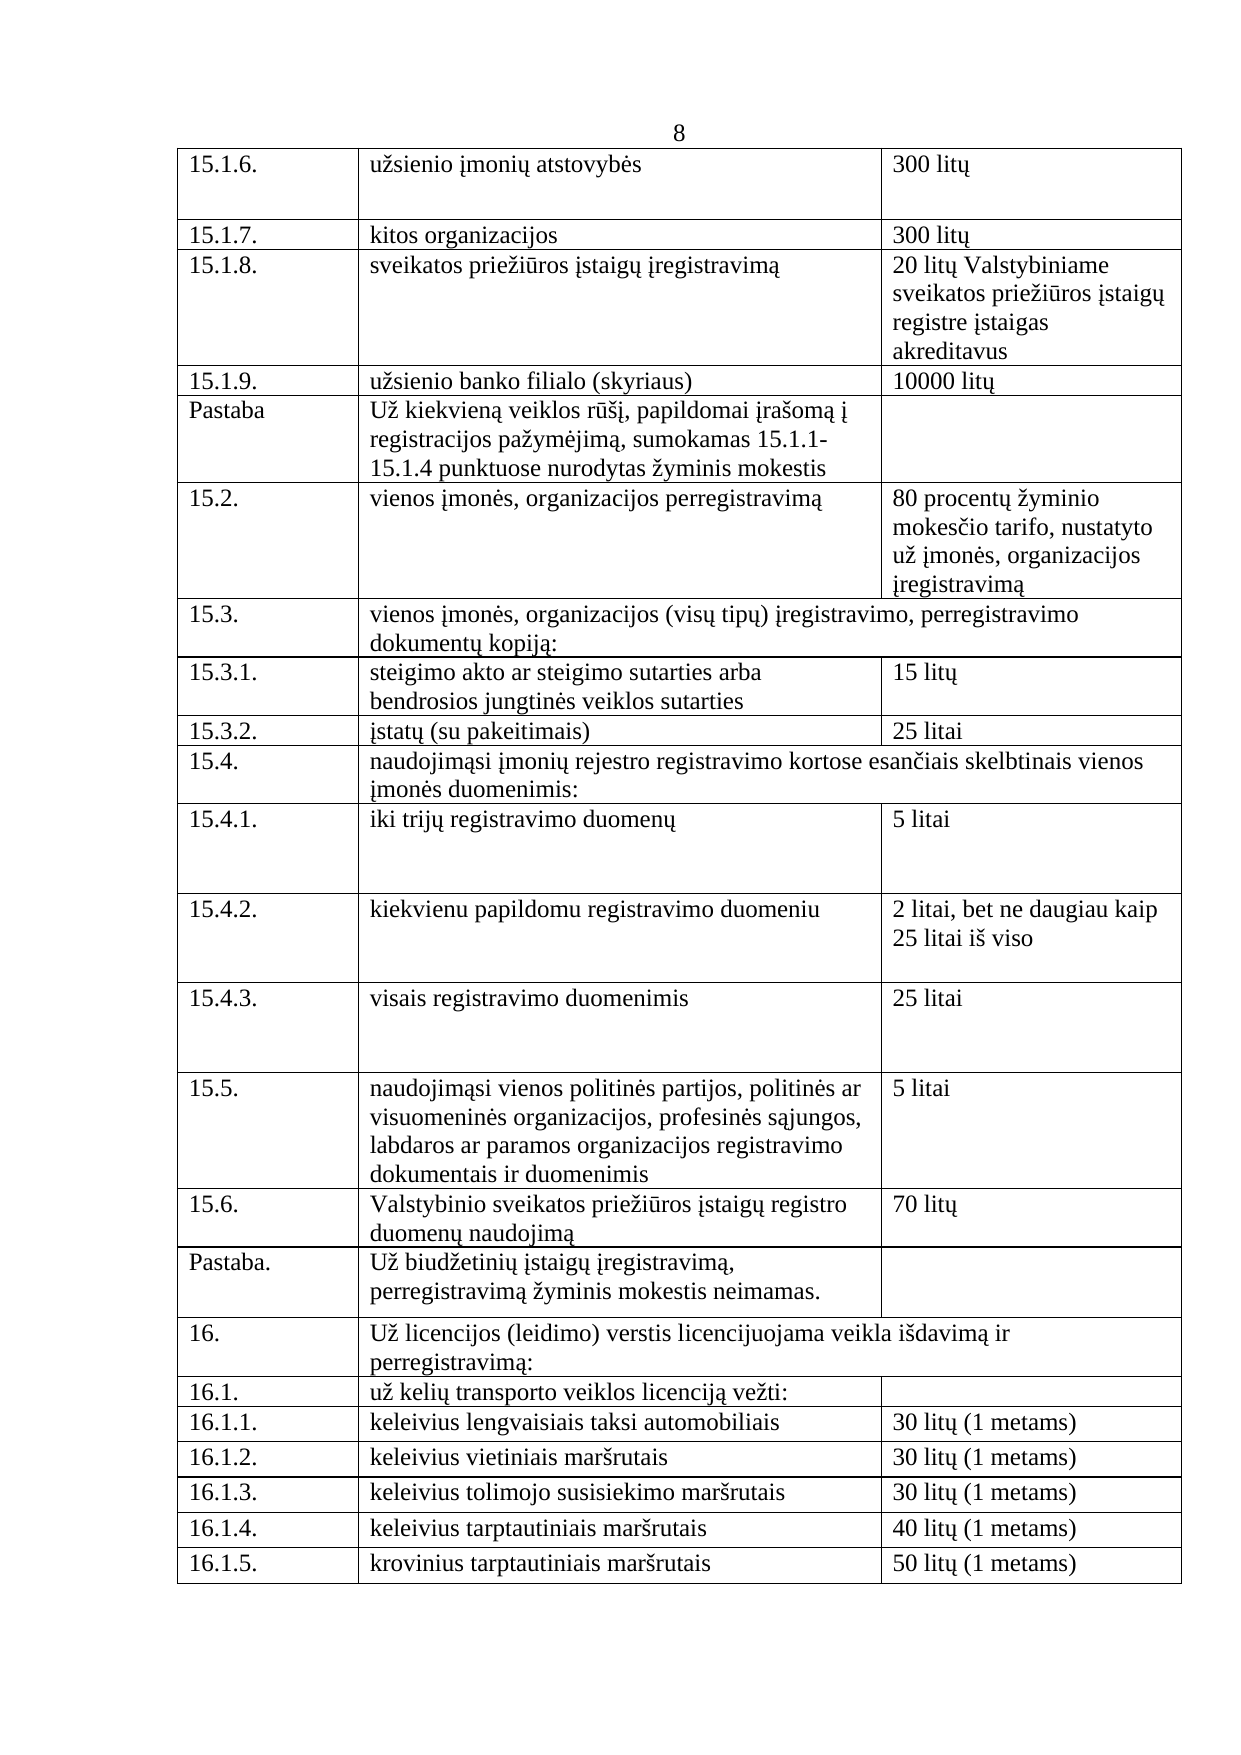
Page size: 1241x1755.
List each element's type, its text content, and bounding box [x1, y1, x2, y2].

table_cell kitos organizacijos [359, 220, 881, 249]
table_cell krovinius tarptautiniais maršrutais [359, 1548, 881, 1583]
table_cell įstatų (su pakeitimais) [359, 716, 881, 745]
table_cell visais registravimo duomenimis [359, 983, 881, 1072]
table_cell 15.4. [178, 746, 358, 803]
table_cell 15.4.2. [178, 894, 358, 982]
table_cell vienos įmonės, organizacijos perregistravimą [359, 483, 881, 598]
table_cell 30 litų (1 metams) [882, 1407, 1181, 1441]
table_cell [882, 396, 1181, 482]
table_cell 15.4.3. [178, 983, 358, 1072]
table_cell kiekvienu papildomu registravimo duomeniu [359, 894, 881, 982]
table_cell naudojimąsi vienos politinės partijos, politinės ar visuomeninės organizacijos, profesinės sąjungos, labdaros ar paramos organizacijos registravimo dokumentais ir duomenimis [359, 1073, 881, 1188]
table_cell Pastaba [178, 396, 358, 482]
table_cell 16.1.2. [178, 1442, 358, 1476]
table_cell [882, 1377, 1181, 1406]
table_cell 50 litų (1 metams) [882, 1548, 1181, 1583]
table_cell keleivius tarptautiniais maršrutais [359, 1513, 881, 1547]
table_cell 15.4.1. [178, 804, 358, 893]
table_cell 16.1.1. [178, 1407, 358, 1441]
table_cell 15.1.9. [178, 366, 358, 394]
table_cell 5 litai [882, 1073, 1181, 1188]
table_cell Už licencijos (leidimo) verstis licencijuojama veikla išdavimą ir perregistravimą: [359, 1318, 1181, 1376]
table_cell keleivius vietiniais maršrutais [359, 1442, 881, 1476]
table_cell 16.1.3. [178, 1478, 358, 1512]
table_cell 5 litai [882, 804, 1181, 893]
table_cell Valstybinio sveikatos priežiūros įstaigų registro duomenų naudojimą [359, 1189, 881, 1246]
table_cell Už biudžetinių įstaigų įregistravimą, perregistravimą žyminis mokestis neimamas. [359, 1248, 881, 1317]
table_cell 70 litų [882, 1189, 1181, 1246]
table_cell sveikatos priežiūros įstaigų įregistravimą [359, 250, 881, 365]
table_cell vienos įmonės, organizacijos (visų tipų) įregistravimo, perregistravimo dokumentų kopiją: [359, 599, 1181, 656]
table_cell 25 litai [882, 983, 1181, 1072]
table_cell 15.3. [178, 599, 358, 656]
table_cell 2 litai, bet ne daugiau kaip 25 litai iš viso [882, 894, 1181, 982]
table_cell keleivius tolimojo susisiekimo maršrutais [359, 1478, 881, 1512]
table_cell 300 litų [882, 220, 1181, 249]
table_cell 16. [178, 1318, 358, 1376]
table_cell keleivius lengvaisiais taksi automobiliais [359, 1407, 881, 1441]
table_cell 15.6. [178, 1189, 358, 1246]
table_cell 30 litų (1 metams) [882, 1478, 1181, 1512]
table_cell 30 litų (1 metams) [882, 1442, 1181, 1476]
table_cell Pastaba. [178, 1248, 358, 1317]
table_cell 80 procentų žyminio mokesčio tarifo, nustatyto už įmonės, organizacijos įregistravimą [882, 483, 1181, 598]
table_cell 300 litų [882, 149, 1181, 219]
table_cell iki trijų registravimo duomenų [359, 804, 881, 893]
table_cell 15.3.2. [178, 716, 358, 745]
table_cell 15.2. [178, 483, 358, 598]
table_cell užsienio banko filialo (skyriaus) [359, 366, 881, 394]
table_cell naudojimąsi įmonių rejestro registravimo kortose esančiais skelbtinais vienos įmonės duomenimis: [359, 746, 1181, 803]
table_cell Už kiekvieną veiklos rūšį, papildomai įrašomą į registracijos pažymėjimą, sumokamas 15.1.1-15.1.4 punktuose nurodytas žyminis mokestis [359, 396, 881, 482]
table_cell [882, 1248, 1181, 1317]
table_cell 10000 litų [882, 366, 1181, 394]
table_cell 16.1.5. [178, 1548, 358, 1583]
table_cell steigimo akto ar steigimo sutarties arba bendrosios jungtinės veiklos sutarties [359, 658, 881, 715]
table_cell už kelių transporto veiklos licenciją vežti: [359, 1377, 881, 1406]
table_cell 20 litų Valstybiniame sveikatos priežiūros įstaigų registre įstaigas akreditavus [882, 250, 1181, 365]
table_cell 40 litų (1 metams) [882, 1513, 1181, 1547]
table_cell 25 litai [882, 716, 1181, 745]
table_cell 15.1.8. [178, 250, 358, 365]
table_cell 15.5. [178, 1073, 358, 1188]
table_cell 15.1.7. [178, 220, 358, 249]
table_cell 15 litų [882, 658, 1181, 715]
table_cell 15.3.1. [178, 658, 358, 715]
table_cell 15.1.6. [178, 149, 358, 219]
table_cell 16.1.4. [178, 1513, 358, 1547]
table_cell 16.1. [178, 1377, 358, 1406]
table_cell užsienio įmonių atstovybės [359, 149, 881, 219]
